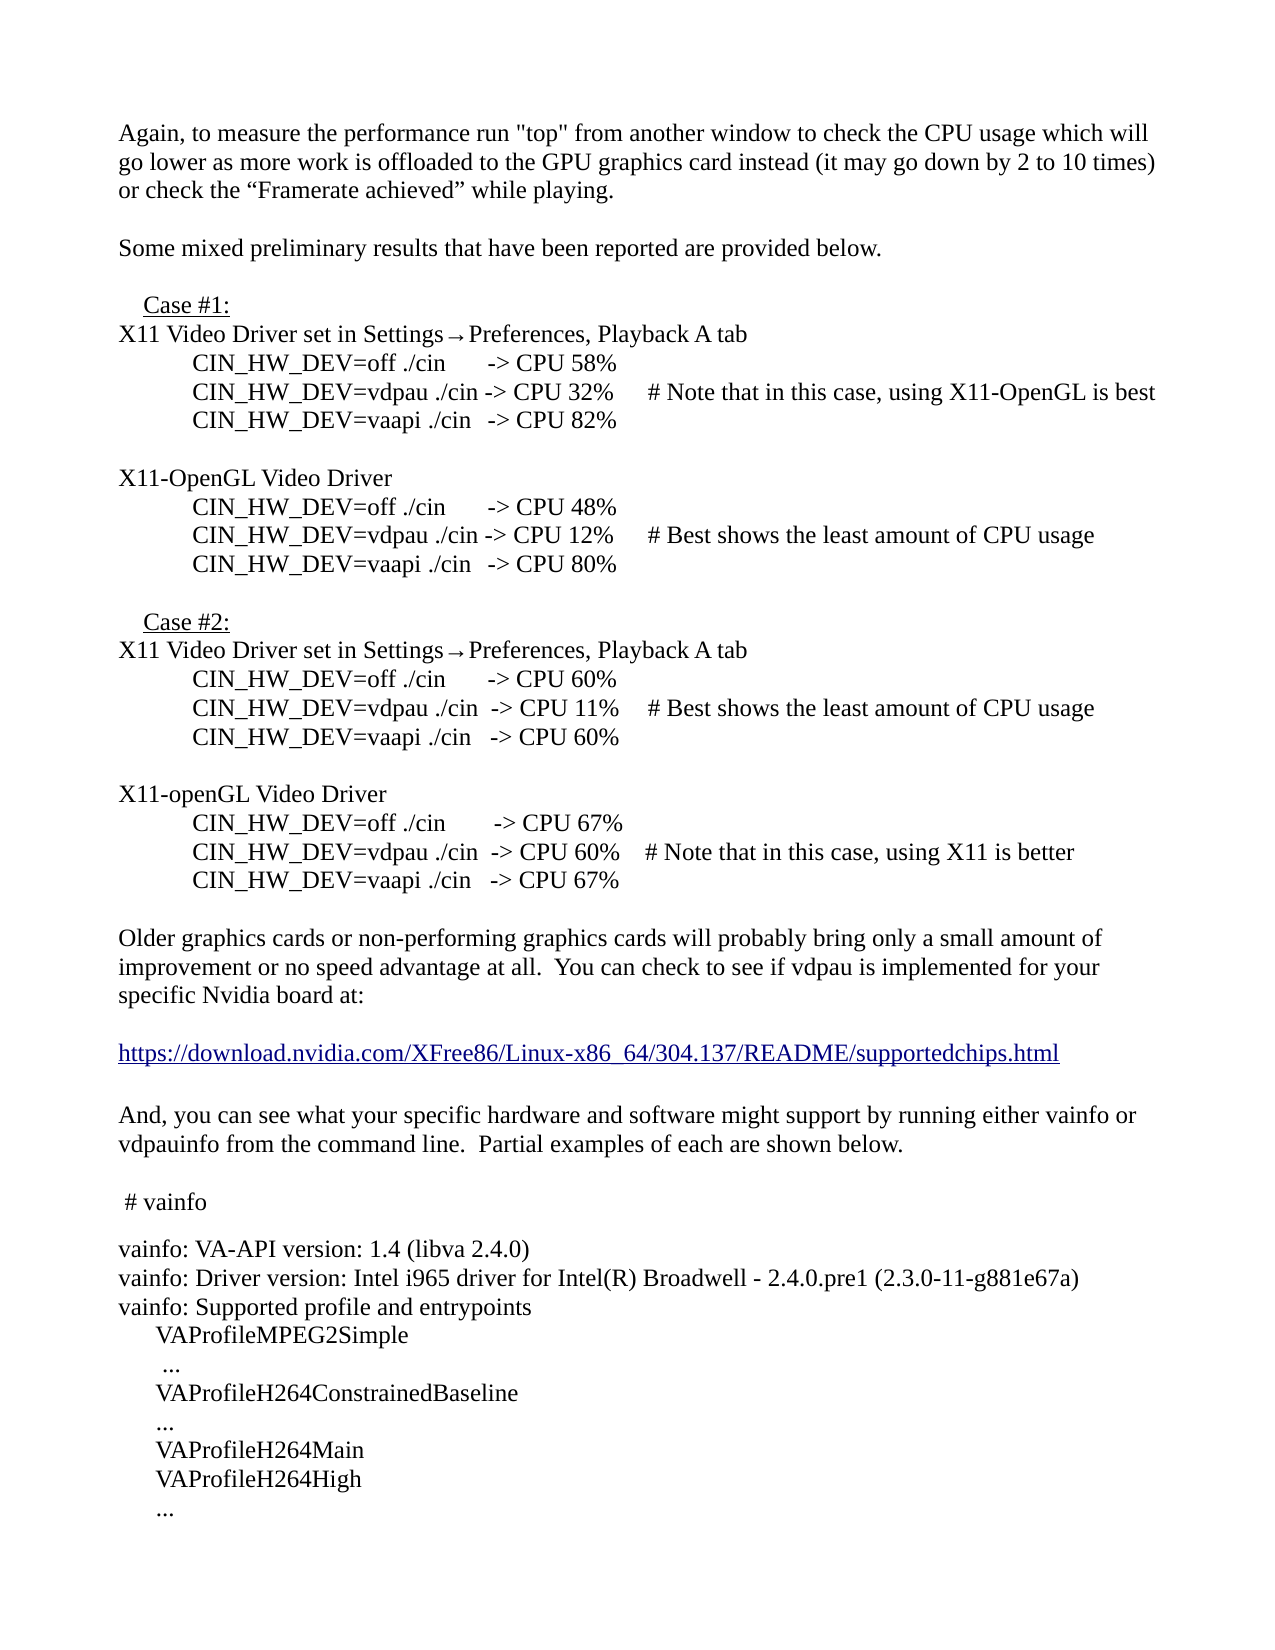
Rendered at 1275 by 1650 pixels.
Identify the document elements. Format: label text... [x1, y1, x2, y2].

text X11-openGL Video Driver [118, 779, 1157, 808]
text CIN_HW_DEV=off ./cin -> CPU 60% [118, 664, 1157, 693]
text # vainfo [118, 1187, 1157, 1215]
text vainfo: VA-API version: 1.4 (libva 2.4.0) [118, 1234, 1157, 1263]
text Again, to measure the performance run "top" from another window to check the CPU usage which will go lower as more work is offloaded to the GPU graphics card instead (it may go down by 2 to 10 times) or check the “Framerate achieved” while playing. [118, 118, 1157, 204]
text ... [118, 1407, 1157, 1436]
text X11 Video Driver set in Settings→Preferences, Playback A tab CIN_HW_DEV=off ./cin -> CPU 58% CIN_HW_DEV=vdpau ./cin -> CPU 32% # Note that in this case, using X11-OpenGL is best CIN_HW_DEV=vaapi ./cin -> CPU 82% X11-OpenGL Video Driver CIN_HW_DEV=off ./cin -> CPU 48% CIN_HW_DEV=vdpau ./cin -> CPU 12% # Best shows the least amount of CPU usage CIN_HW_DEV=vaapi ./cin -> CPU 80% [118, 319, 1157, 578]
text https://download.nvidia.com/XFree86/Linux-x86_64/304.137/README/supportedchips.html [118, 1038, 1157, 1067]
text VAProfileH264High [118, 1464, 1157, 1493]
text X11 Video Driver set in Settings→Preferences, Playback A tab [118, 636, 1157, 664]
text And, you can see what your specific hardware and software might support by running either vainfo or vdpauinfo from the command line. Partial examples of each are shown below. [118, 1100, 1157, 1158]
text CIN_HW_DEV=off ./cin -> CPU 67% CIN_HW_DEV=vdpau ./cin -> CPU 60% # Note that in this case, using X11 is better CIN_HW_DEV=vaapi ./cin -> CPU 67% [118, 808, 1157, 894]
text vainfo: Supported profile and entrypoints [118, 1292, 1157, 1321]
text ... [118, 1493, 1157, 1522]
text vainfo: Driver version: Intel i965 driver for Intel(R) Broadwell - 2.4.0.pre1 (2.3.0-11-g881e67a) [118, 1263, 1157, 1292]
text VAProfileMPEG2Simple [118, 1321, 1157, 1349]
text Older graphics cards or non-performing graphics cards will probably bring only a small amount of improvement or no speed advantage at all. You can check to see if vdpau is implemented for your specific Nvidia board at: [118, 923, 1157, 1009]
text Some mixed preliminary results that have been reported are provided below. [118, 233, 1157, 262]
text VAProfileH264Main [118, 1436, 1157, 1464]
text CIN_HW_DEV=vdpau ./cin -> CPU 11% # Best shows the least amount of CPU usage CIN_HW_DEV=vaapi ./cin -> CPU 60% [118, 693, 1157, 779]
text Case #2: [118, 607, 1157, 636]
text VAProfileH264ConstrainedBaseline [118, 1378, 1157, 1407]
text Case #1: [118, 262, 1157, 319]
text ... [118, 1349, 1157, 1378]
